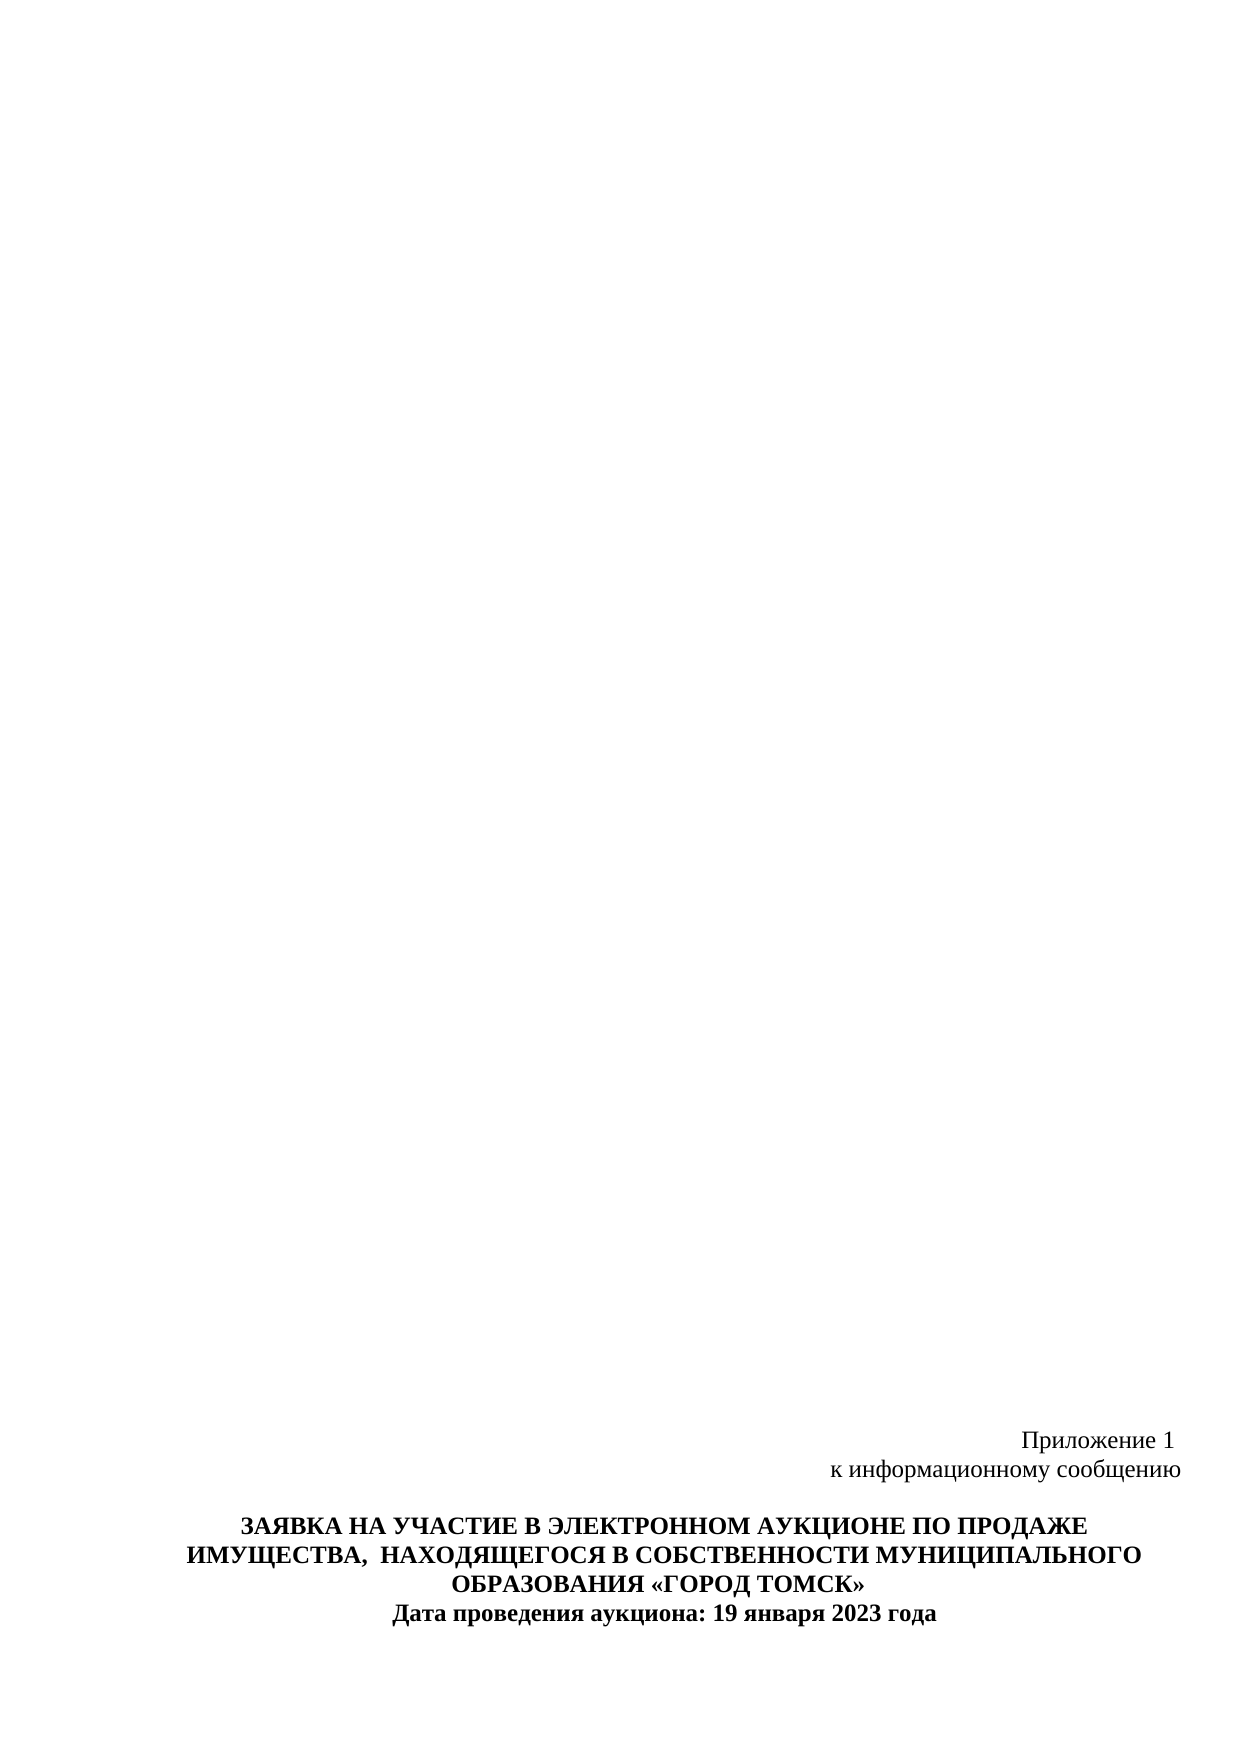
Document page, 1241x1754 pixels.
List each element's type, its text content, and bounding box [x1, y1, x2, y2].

text Приложение 1 [89, 1425, 1181, 1454]
text к информационному сообщению [89, 1454, 1181, 1483]
text Дата проведения аукциона: 19 января 2023 года [118, 1598, 1181, 1626]
text ЗАЯВКА НА УЧАСТИЕ В ЭЛЕКТРОННОМ АУКЦИОНЕ ПО ПРОДАЖЕ ИМУЩЕСТВА, НАХОДЯЩЕГОСЯ В СОБСТВЕННОСТИ МУНИЦИПАЛЬНОГО ОБРАЗОВАНИЯ «ГОРОД ТОМСК» [148, 1511, 1181, 1598]
